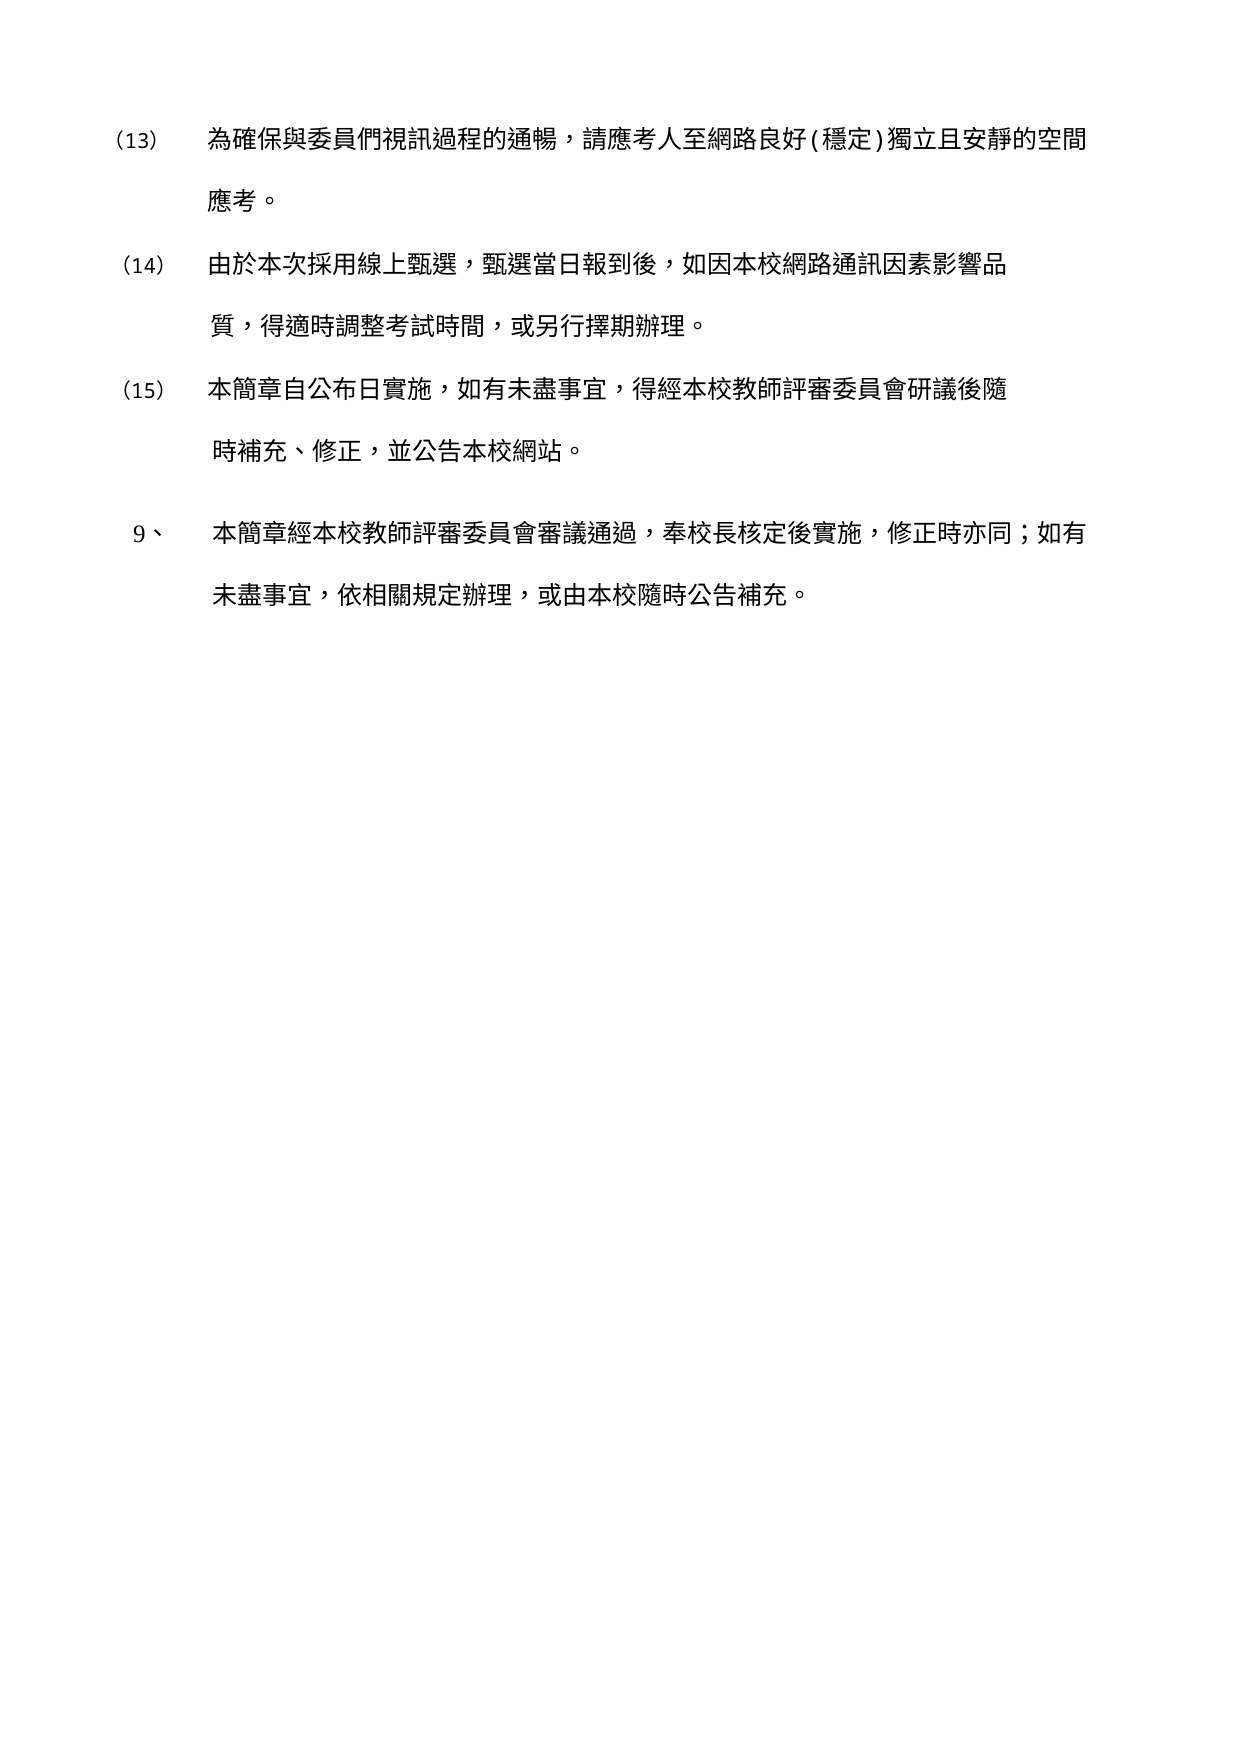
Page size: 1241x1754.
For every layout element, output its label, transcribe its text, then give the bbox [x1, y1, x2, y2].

text 質，得適時調整考試時間，或另行擇期辦理。 [110, 283, 1093, 346]
list 由於本次採用線上甄選，甄選當日報到後，如因本校網路通訊因素影響品 [110, 221, 1093, 283]
list 本簡章自公布日實施，如有未盡事宜，得經本校教師評審委員會研議後隨 [110, 346, 1093, 408]
list 本簡章經本校教師評審委員會審議通過，奉校長核定後實施，修正時亦同；如有未盡事宜，依相關規定辦理，或由本校隨時公告補充。 [133, 489, 1093, 614]
text 時補充、修正，並公告本校網站。 [110, 408, 1093, 471]
list 為確保與委員們視訊過程的通暢，請應考人至網路良好(穩定)獨立且安靜的空間應考。 [103, 96, 1093, 221]
